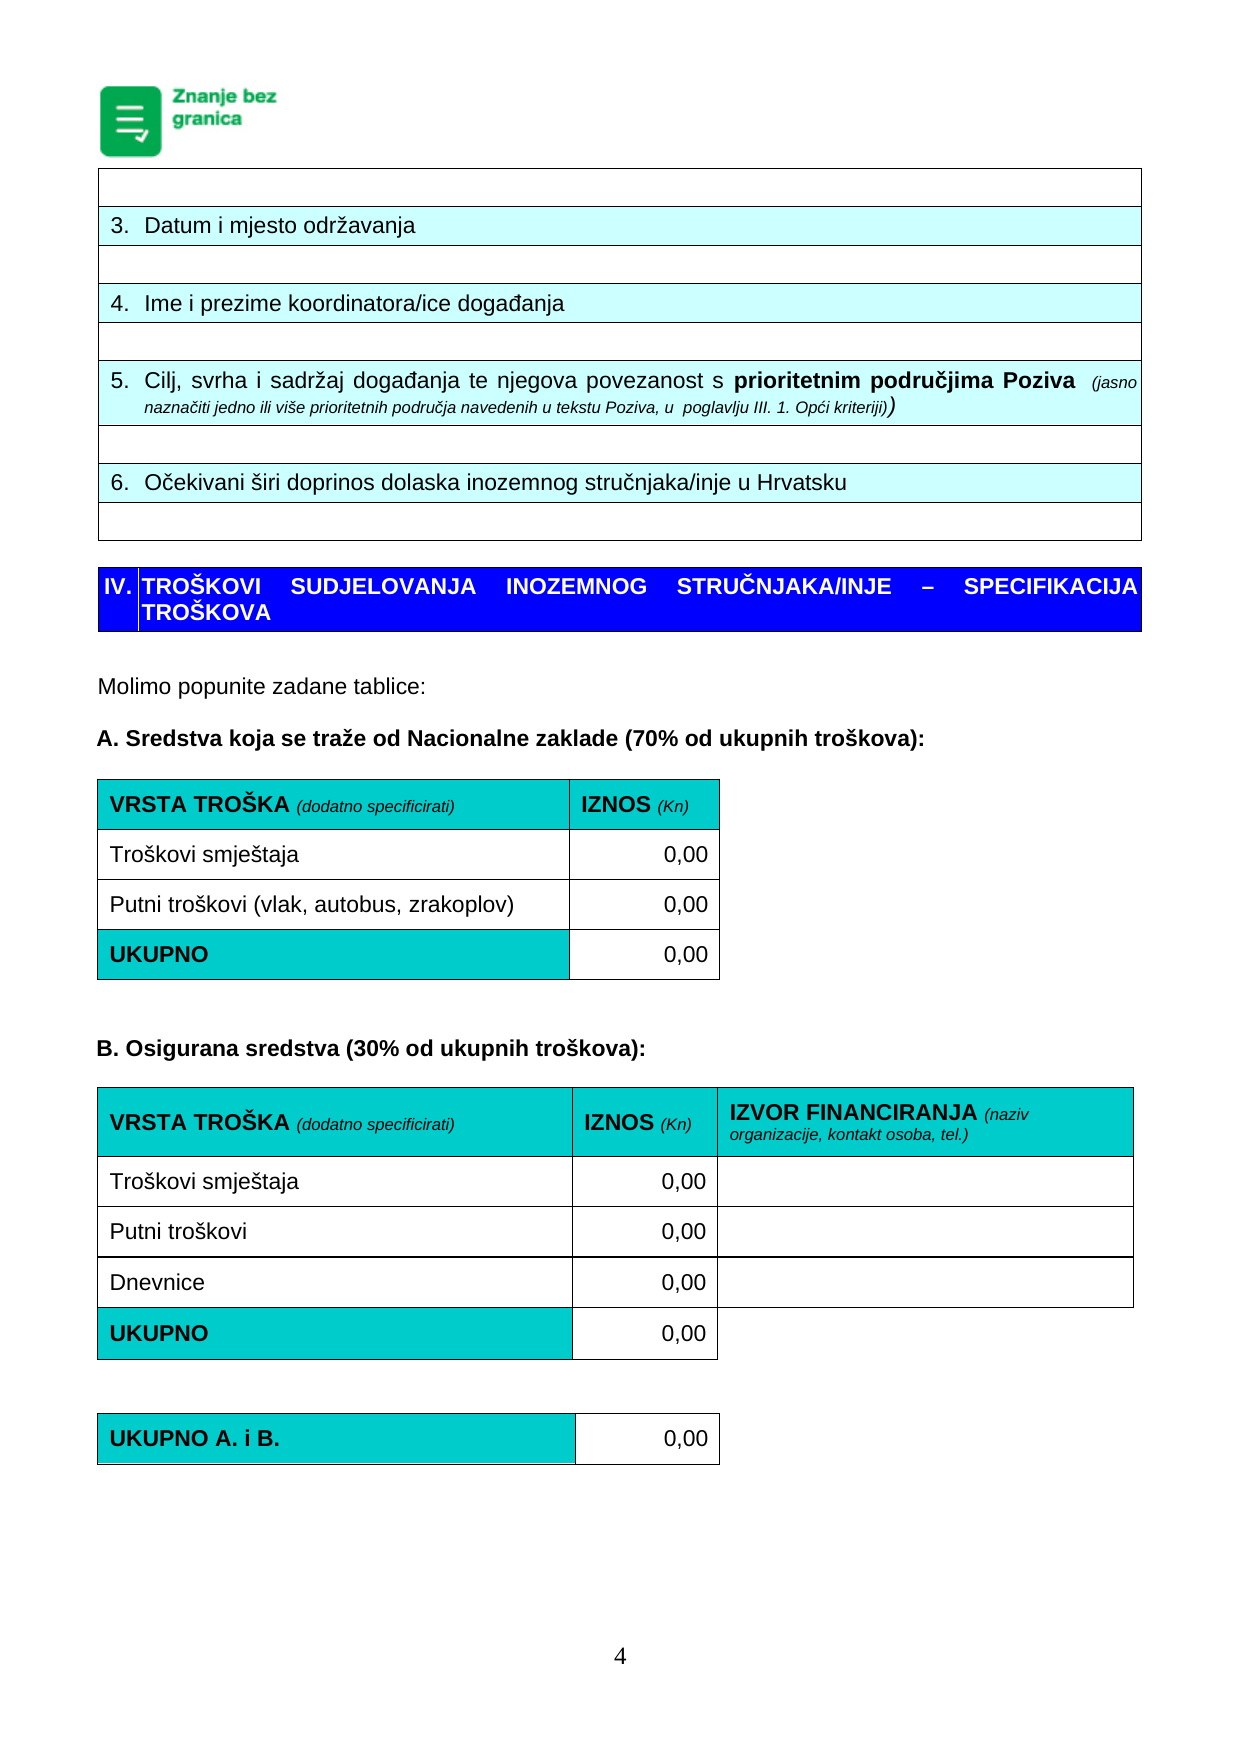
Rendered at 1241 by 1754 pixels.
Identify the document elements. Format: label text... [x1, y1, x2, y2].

table_header 0,00 [576, 1414, 719, 1463]
table_cell [99, 541, 1141, 567]
table_header UKUPNO A. i B. [98, 1414, 575, 1463]
table_cell [99, 323, 1141, 360]
table_cell 0,00 [570, 930, 719, 979]
table_header IZNOS (Kn) [573, 1088, 717, 1156]
table_cell 0,00 [570, 880, 719, 929]
table_cell UKUPNO [98, 1308, 572, 1359]
table_cell [718, 1308, 1133, 1359]
table_cell Očekivani širi doprinos dolaska inozemnog stručnjaka/inje u Hrvatsku [141, 464, 1141, 502]
table_cell 0,00 [573, 1207, 717, 1256]
table_cell Ime i prezime koordinatora/ice događanja [141, 284, 1141, 322]
table_cell 0,00 [573, 1157, 717, 1206]
text B. Osigurana sredstva (30% od ukupnih troškova): [96, 1036, 1143, 1061]
table_cell [99, 503, 1141, 540]
table_cell [718, 1258, 1133, 1307]
table_cell [718, 1207, 1133, 1256]
text Molimo popunite zadane tablice: [97, 674, 1143, 699]
table_header VRSTA TROŠKA (dodatno specificirati) [98, 780, 569, 829]
table_cell [718, 1157, 1133, 1206]
table_cell Datum i mjesto održavanja [141, 207, 1141, 245]
table_cell [99, 426, 1141, 463]
table_cell [99, 169, 1141, 206]
table_cell Putni troškovi (vlak, autobus, zrakoplov) [98, 880, 569, 929]
table_cell 0,00 [570, 830, 719, 879]
table_header IZNOS (Kn) [570, 780, 719, 829]
table_cell Troškovi smještaja [98, 1157, 572, 1206]
table_cell 6. [99, 464, 141, 502]
picture [99, 85, 353, 158]
table_cell 0,00 [573, 1258, 717, 1307]
table_cell Cilj, svrha i sadržaj događanja te njegova povezanost s prioritetnim područjima Poziva (jasno naznačiti jedno ili više prioritetnih područja navedenih u tekstu Poziva, u poglavlju III. 1. Opći kriteriji)) [141, 361, 1141, 424]
table_cell [99, 246, 1141, 283]
table_cell UKUPNO [98, 930, 569, 979]
table_cell Troškovi smještaja [98, 830, 569, 879]
table_cell 0,00 [573, 1308, 717, 1359]
table_cell 5. [99, 361, 141, 424]
table_cell Putni troškovi [98, 1207, 572, 1256]
table_cell 4. [99, 284, 141, 322]
table_header IZVOR FINANCIRANJA (naziv organizacije, kontakt osoba, tel.) [718, 1088, 1133, 1156]
text A. Sredstva koja se traže od Nacionalne zaklade (70% od ukupnih troškova): [96, 725, 1143, 751]
table_cell 3. [99, 207, 141, 245]
table_cell TROŠKOVI SUDJELOVANJA INOZEMNOG STRUČNJAKA/INJE – SPECIFIKACIJA TROŠKOVA [139, 568, 1141, 631]
table_header VRSTA TROŠKA (dodatno specificirati) [98, 1088, 572, 1156]
table_cell Dnevnice [98, 1258, 572, 1307]
table_cell IV. [99, 568, 138, 631]
